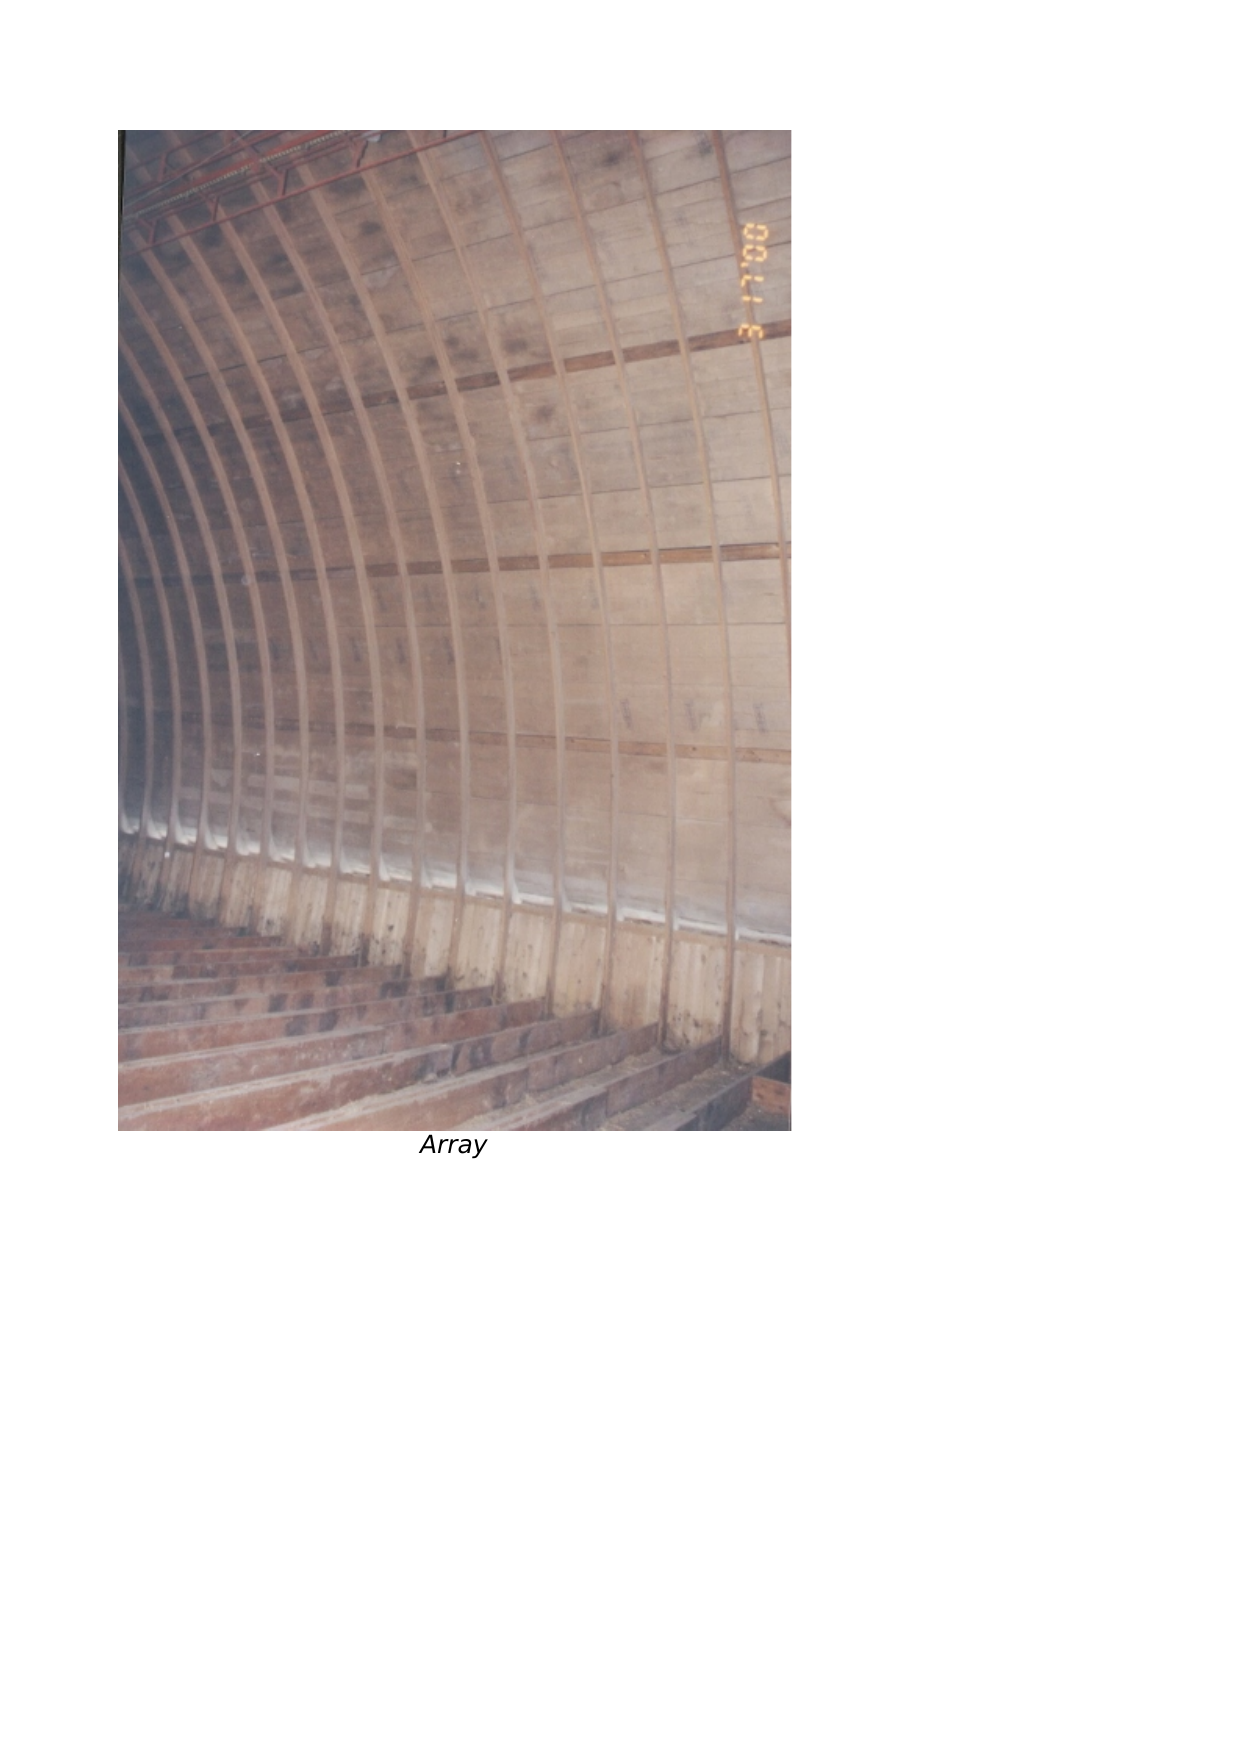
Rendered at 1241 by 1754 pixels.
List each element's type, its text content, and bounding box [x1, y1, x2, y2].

picture [118, 130, 792, 1131]
text Array [118, 1131, 792, 1160]
